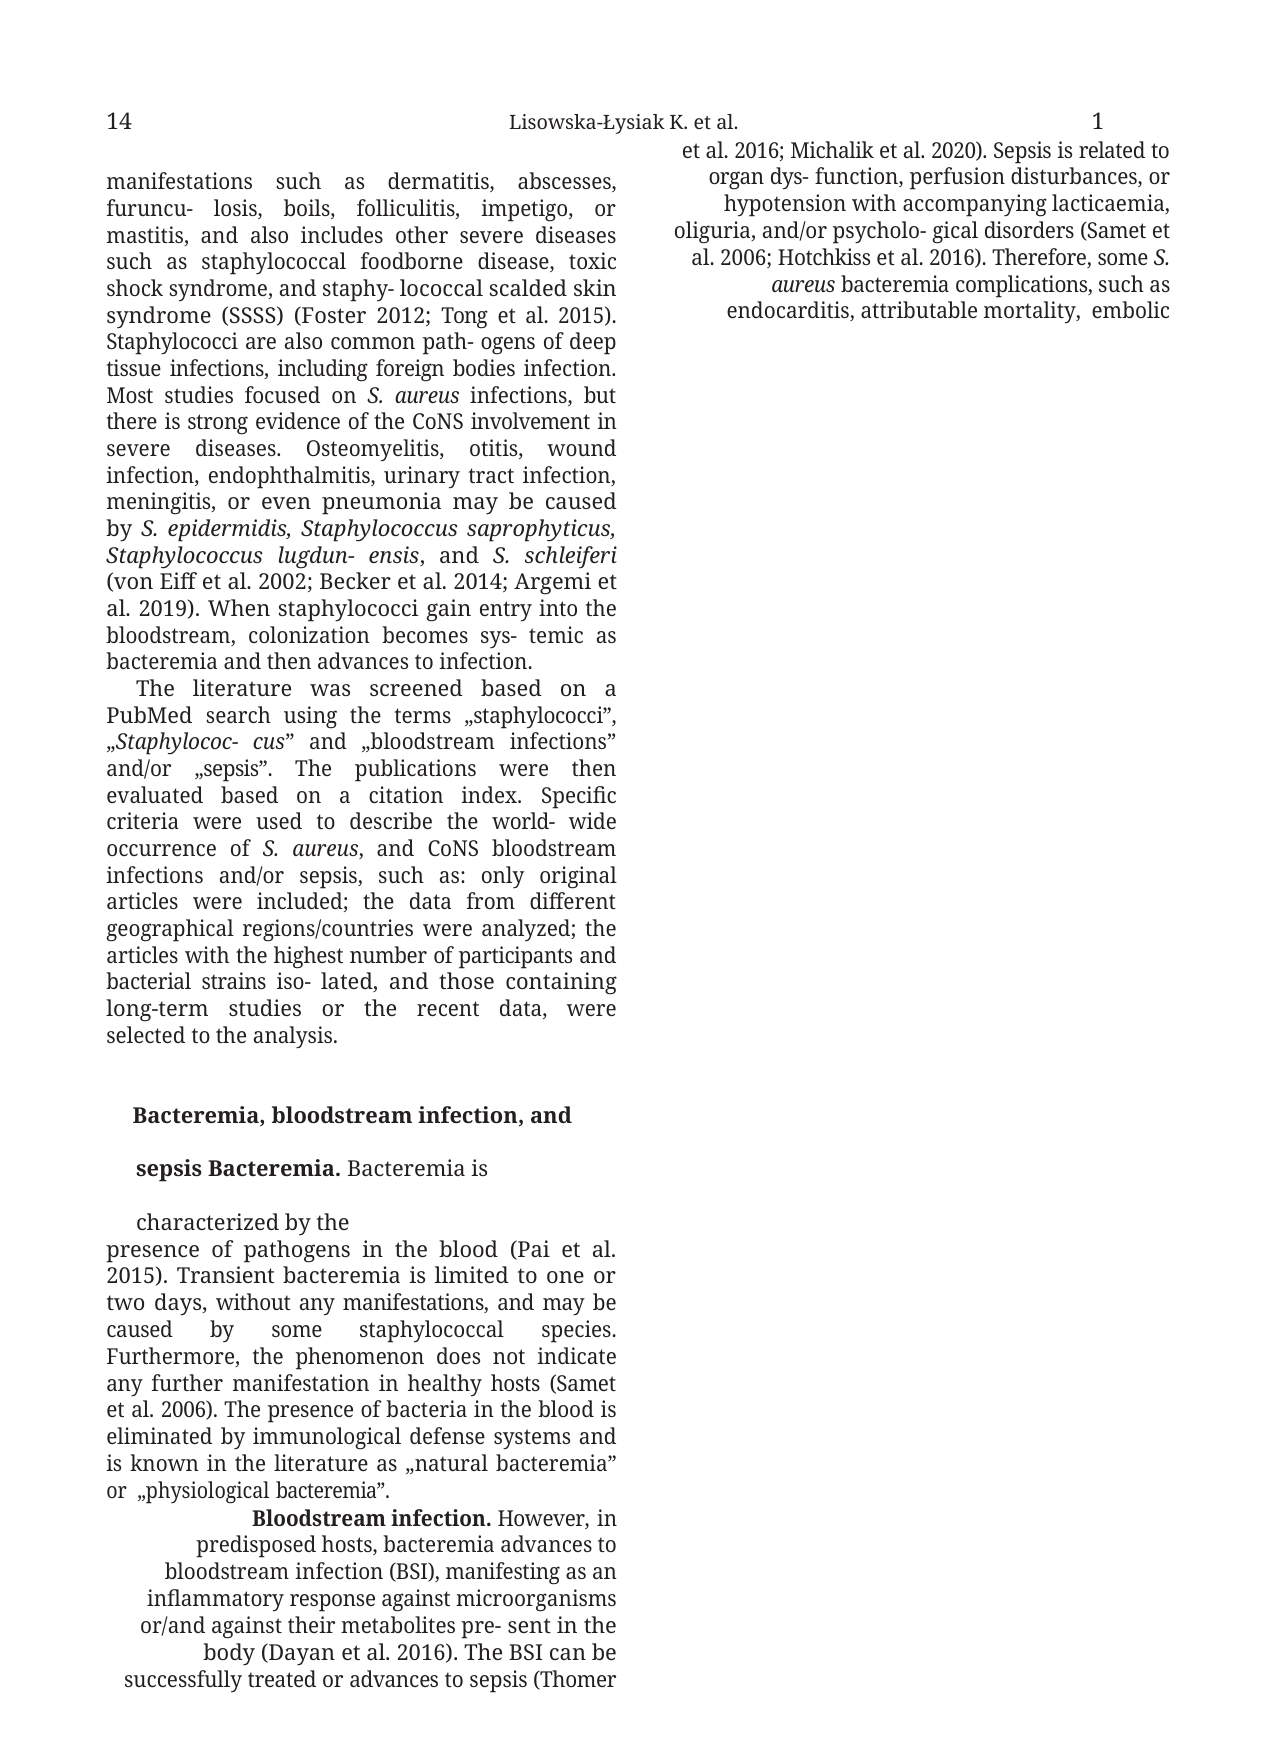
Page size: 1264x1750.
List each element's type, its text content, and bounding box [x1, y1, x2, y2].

text et al. 2016; Michalik et al. 2020). Sepsis is related to organ dys- function, perfusion disturbances, or hypotension with accompanying lacticaemia, oliguria, and/or psycholo- gical disorders (Samet et al. 2006; Hotchkiss et al. 2016). Therefore, some S. aureus bacteremia complications, such as endocarditis, attributable mortality, embolic [646, 137, 1170, 325]
text manifestations such as dermatitis, abscesses, furuncu- losis, boils, folliculitis, impetigo, or mastitis, and also includes other severe diseases such as staphylococcal foodborne disease, toxic shock syndrome, and staphy- lococcal scalded skin syndrome (SSSS) (Foster 2012; Tong et al. 2015). Staphylococci are also common path- ogens of deep tissue infections, including foreign bodies infection. Most studies focused on S. aureus infections, but there is strong evidence of the CoNS involvement in severe diseases. Osteomyelitis, otitis, wound infection, endophthalmitis, urinary tract infection, meningitis, or even pneumonia may be caused by S. epidermidis, Staphylococcus saprophyticus, Staphylococcus lugdun- ensis, and S. schleiferi (von Eiff et al. 2002; Becker et al. 2014; Argemi et al. 2019). When staphylococci gain entry into the bloodstream, colonization becomes sys- temic as bacteremia and then advances to infection. [106, 168, 617, 675]
text Bloodstream infection. However, in predisposed hosts, bacteremia advances to bloodstream infection (BSI), manifesting as an inflammatory response against microorganisms or/and against their metabolites pre- sent in the body (Dayan et al. 2016). The BSI can be successfully treated or advances to sepsis (Thomer [106, 1506, 617, 1693]
text Bacteremia, bloodstream infection, and sepsis Bacteremia. Bacteremia is characterized by the [132, 1077, 617, 1236]
text The literature was screened based on a PubMed search using the terms „staphylococci”, „Staphylococ- cus” and „bloodstream infections” and/or „sepsis”. The publications were then evaluated based on a citation index. Specific criteria were used to describe the world- wide occurrence of S. aureus, and CoNS bloodstream infections and/or sepsis, such as: only original articles were included; the data from different geographical regions/countries were analyzed; the articles with the highest number of participants and bacterial strains iso- lated, and those containing long-term studies or the recent data, were selected to the analysis. [106, 675, 617, 1048]
text 14 Lisowska-Łysiak K. et al. 1 [106, 105, 1170, 136]
text presence of pathogens in the blood (Pai et al. 2015). Transient bacteremia is limited to one or two days, without any manifestations, and may be caused by some staphylococcal species. Furthermore, the phenomenon does not indicate any further manifestation in healthy hosts (Samet et al. 2006). The presence of bacteria in the blood is eliminated by immunological defense systems and is known in the literature as „natural bacteremia” or „physiological bacteremia”. [106, 1236, 617, 1505]
